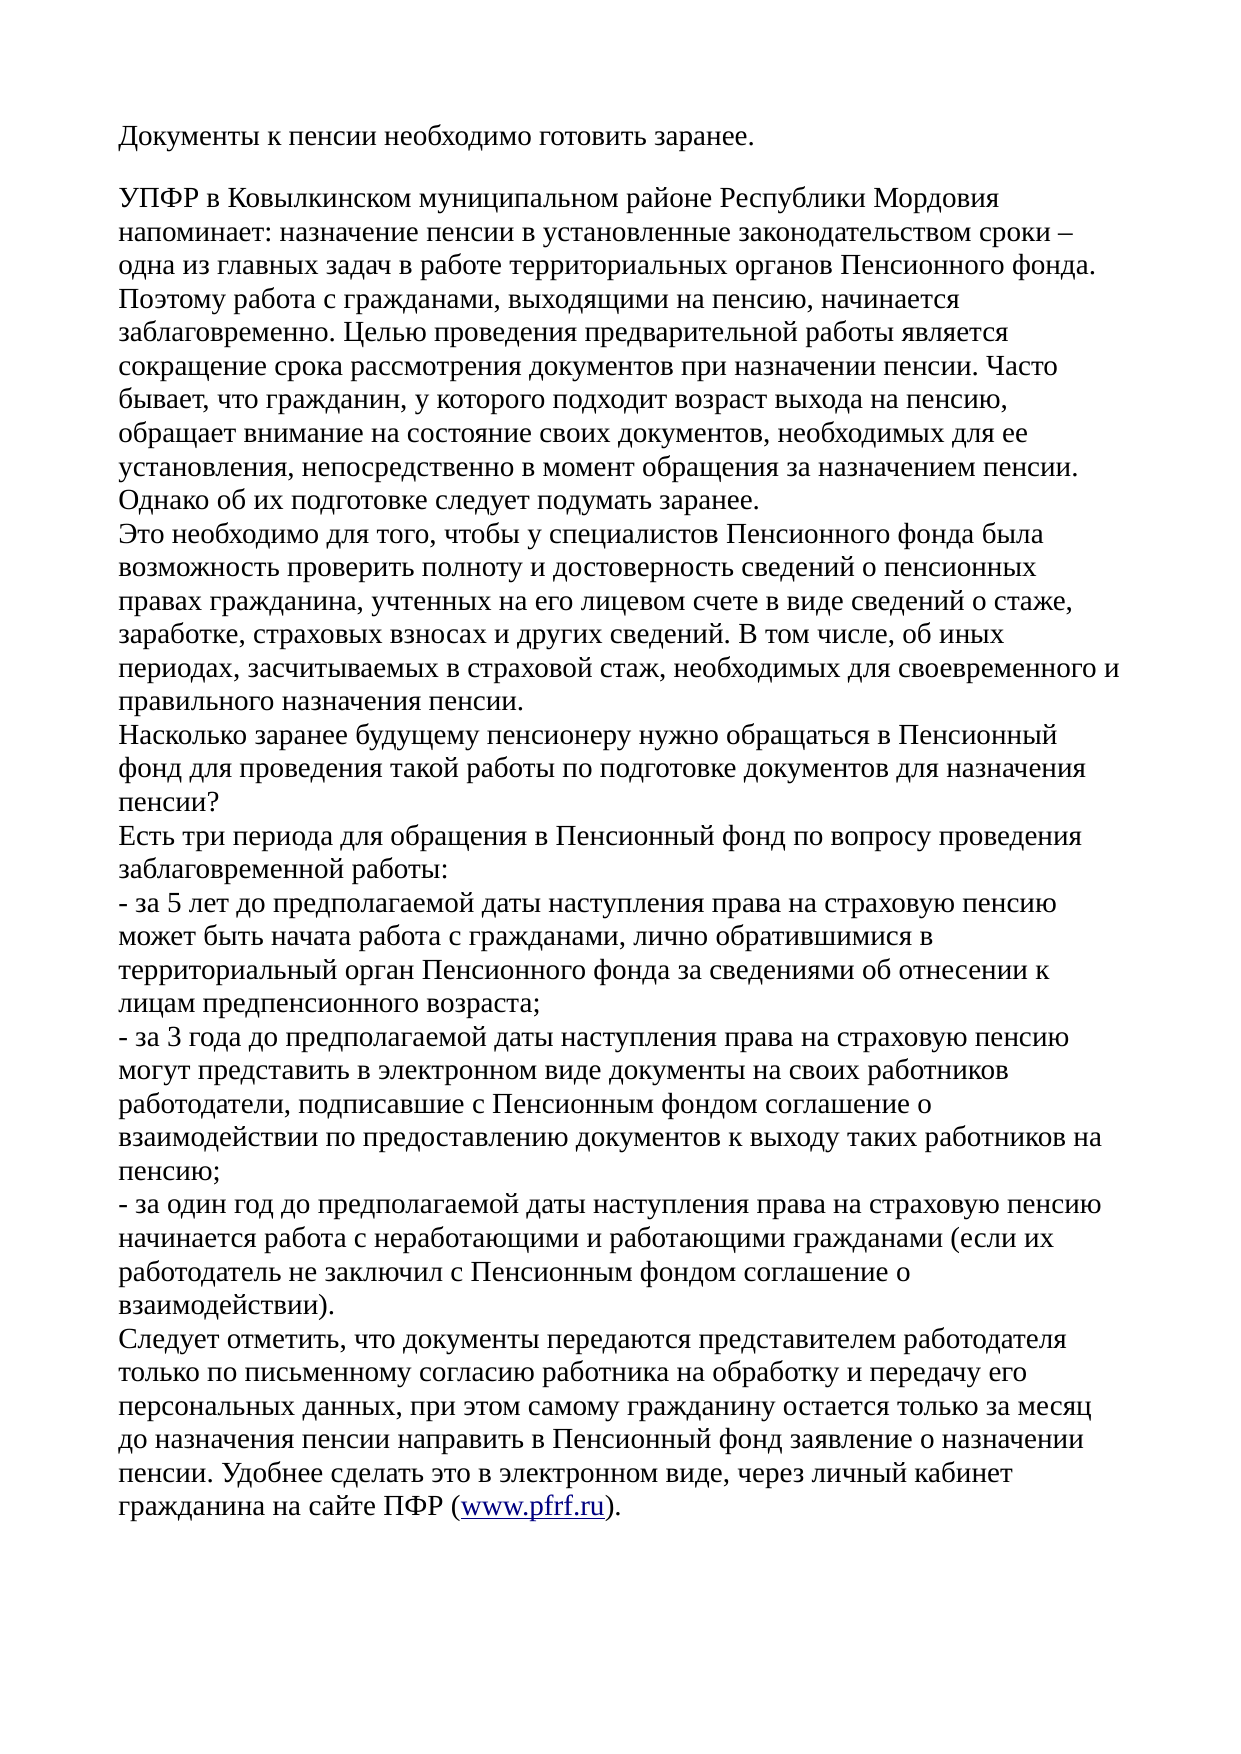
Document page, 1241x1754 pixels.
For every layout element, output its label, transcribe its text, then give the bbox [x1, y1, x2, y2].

text Документы к пенсии необходимо готовить заранее. УПФР в Ковылкинском муниципальном районе Республики Мордовия напоминает: назначение пенсии в установленные законодательством сроки – одна из главных задач в работе территориальных органов Пенсионного фонда. Поэтому работа с гражданами, выходящими на пенсию, начинается заблаговременно. Целью проведения предварительной работы является сокращение срока рассмотрения документов при назначении пенсии. Часто бывает, что гражданин, у которого подходит возраст выхода на пенсию, обращает внимание на состояние своих документов, необходимых для ее установления, непосредственно в момент обращения за назначением пенсии. Однако об их подготовке следует подумать заранее. Это необходимо для того, чтобы у специалистов Пенсионного фонда была возможность проверить полноту и достоверность сведений о пенсионных правах гражданина, учтенных на его лицевом счете в виде сведений о стаже, заработке, страховых взносах и других сведений. В том числе, об иных периодах, засчитываемых в страховой стаж, необходимых для своевременного и правильного назначения пенсии. Насколько заранее будущему пенсионеру нужно обращаться в Пенсионный фонд для проведения такой работы по подготовке документов для назначения пенсии? Есть три периода для обращения в Пенсионный фонд по вопросу проведения заблаговременной работы: - за 5 лет до предполагаемой даты наступления права на страховую пенсию может быть начата работа с гражданами, лично обратившимися в территориальный орган Пенсионного фонда за сведениями об отнесении к лицам предпенсионного возраста; - за 3 года до предполагаемой даты наступления права на страховую пенсию могут представить в электронном виде документы на своих работников работодатели, подписавшие с Пенсионным фондом соглашение о взаимодействии по предоставлению документов к выходу таких работников на пенсию; - за один год до предполагаемой даты наступления права на страховую пенсию начинается работа с неработающими и работающими гражданами (если их работодатель не заключил с Пенсионным фондом соглашение о взаимодействии). Следует отметить, что документы передаются представителем работодателя только по письменному согласию работника на обработку и передачу его персональных данных, при этом самому гражданину остается только за месяц до назначения пенсии направить в Пенсионный фонд заявление о назначении пенсии. Удобнее сделать это в электронном виде, через личный кабинет гражданина на сайте ПФР (www.pfrf.ru). [118, 118, 1122, 1522]
